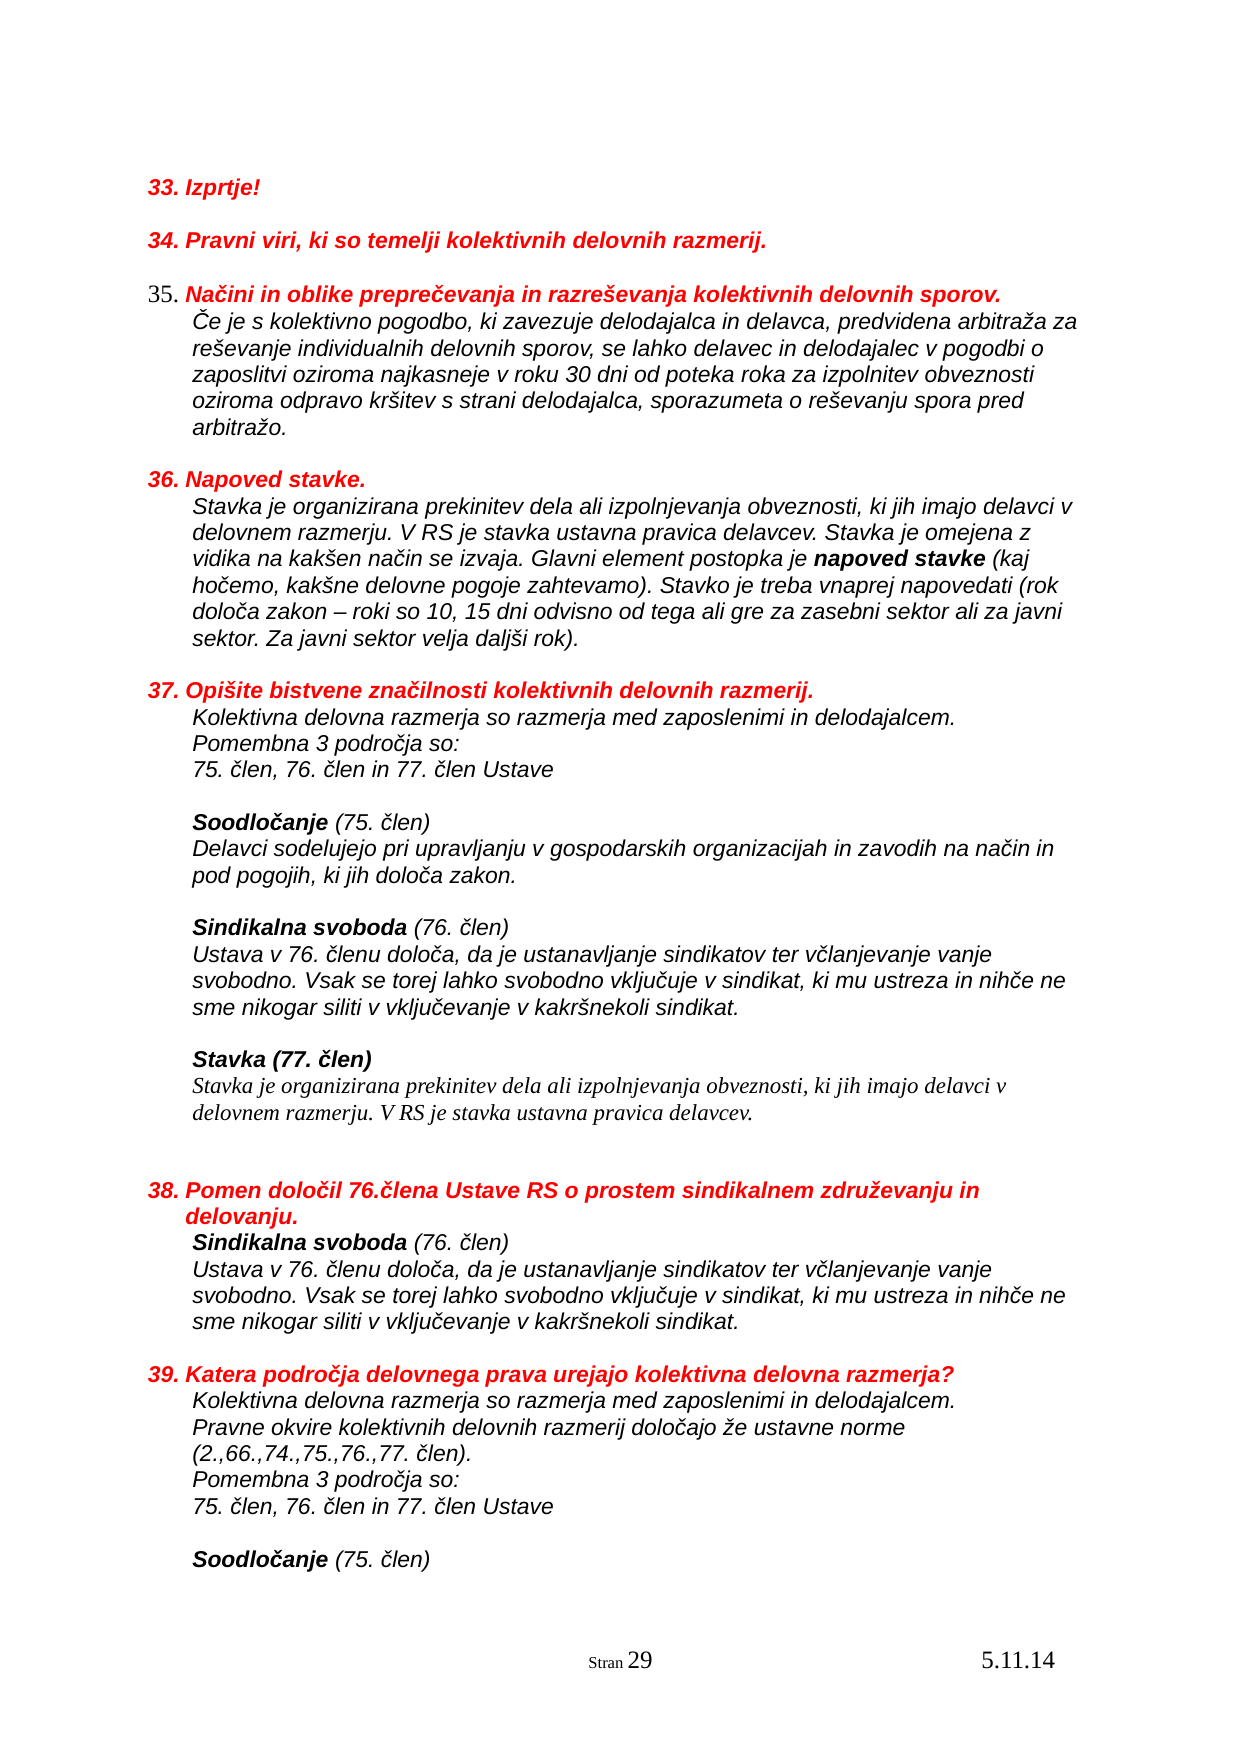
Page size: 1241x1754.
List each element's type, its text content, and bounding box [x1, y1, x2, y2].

text 75. člen, 76. člen in 77. člen Ustave [192, 756, 1092, 783]
text Ustava v 76. členu določa, da je ustanavljanje sindikatov ter včlanjevanje vanje svobodno. Vsak se torej lahko svobodno vključuje v sindikat, ki mu ustreza in nihče ne sme nikogar siliti v vključevanje v kakršnekoli sindikat. [192, 1256, 1092, 1335]
text Pomembna 3 področja so: [192, 1466, 1092, 1493]
text 75. člen, 76. člen in 77. člen Ustave [192, 1493, 1092, 1519]
list Pomen določil 76.člena Ustave RS o prostem sindikalnem združevanju in delovanju. [148, 1177, 1092, 1229]
text Pravne okvire kolektivnih delovnih razmerij določajo že ustavne norme (2.,66.,74.,75.,76.,77. člen). [192, 1414, 1092, 1466]
list Izprtje! [148, 174, 1092, 200]
list Katera področja delovnega prava urejajo kolektivna delovna razmerja? [148, 1361, 1092, 1387]
text Če je s kolektivno pogodbo, ki zavezuje delodajalca in delavca, predvidena arbitraža za reševanje individualnih delovnih sporov, se lahko delavec in delodajalec v pogodbi o zaposlitvi oziroma najkasneje v roku 30 dni od poteka roka za izpolnitev obveznosti oziroma odpravo kršitev s strani delodajalca, sporazumeta o reševanju spora pred arbitražo. [192, 308, 1092, 440]
list Pravni viri, ki so temelji kolektivnih delovnih razmerij. [148, 227, 1092, 253]
text Delavci sodelujejo pri upravljanju v gospodarskih organizacijah in zavodih na način in pod pogojih, ki jih določa zakon. [192, 835, 1092, 888]
list Opišite bistvene značilnosti kolektivnih delovnih razmerij. [148, 677, 1092, 703]
text Sindikalna svoboda (76. člen) [192, 914, 1092, 941]
text Stavka (77. člen) [192, 1046, 1092, 1072]
text Ustava v 76. členu določa, da je ustanavljanje sindikatov ter včlanjevanje vanje svobodno. Vsak se torej lahko svobodno vključuje v sindikat, ki mu ustreza in nihče ne sme nikogar siliti v vključevanje v kakršnekoli sindikat. [192, 941, 1092, 1020]
list Načini in oblike preprečevanja in razreševanja kolektivnih delovnih sporov. [148, 279, 1092, 308]
text Stavka je organizirana prekinitev dela ali izpolnjevanja obveznosti, ki jih imajo delavci v delovnem razmerju. V RS je stavka ustavna pravica delavcev. [192, 1072, 1092, 1125]
text Kolektivna delovna razmerja so razmerja med zaposlenimi in delodajalcem. [192, 1387, 1092, 1414]
text Kolektivna delovna razmerja so razmerja med zaposlenimi in delodajalcem. [192, 703, 1092, 730]
text Stavka je organizirana prekinitev dela ali izpolnjevanja obveznosti, ki jih imajo delavci v delovnem razmerju. V RS je stavka ustavna pravica delavcev. Stavka je omejena z vidika na kakšen način se izvaja. Glavni element postopka je napoved stavke (kaj hočemo, kakšne delovne pogoje zahtevamo). Stavko je treba vnaprej napovedati (rok določa zakon – roki so 10, 15 dni odvisno od tega ali gre za zasebni sektor ali za javni sektor. Za javni sektor velja daljši rok). [192, 493, 1092, 651]
list Napoved stavke. [148, 466, 1092, 493]
text Soodločanje (75. člen) [192, 1546, 1092, 1572]
text Sindikalna svoboda (76. člen) [192, 1229, 1092, 1256]
text Pomembna 3 področja so: [192, 730, 1092, 756]
text Soodločanje (75. člen) [192, 809, 1092, 835]
